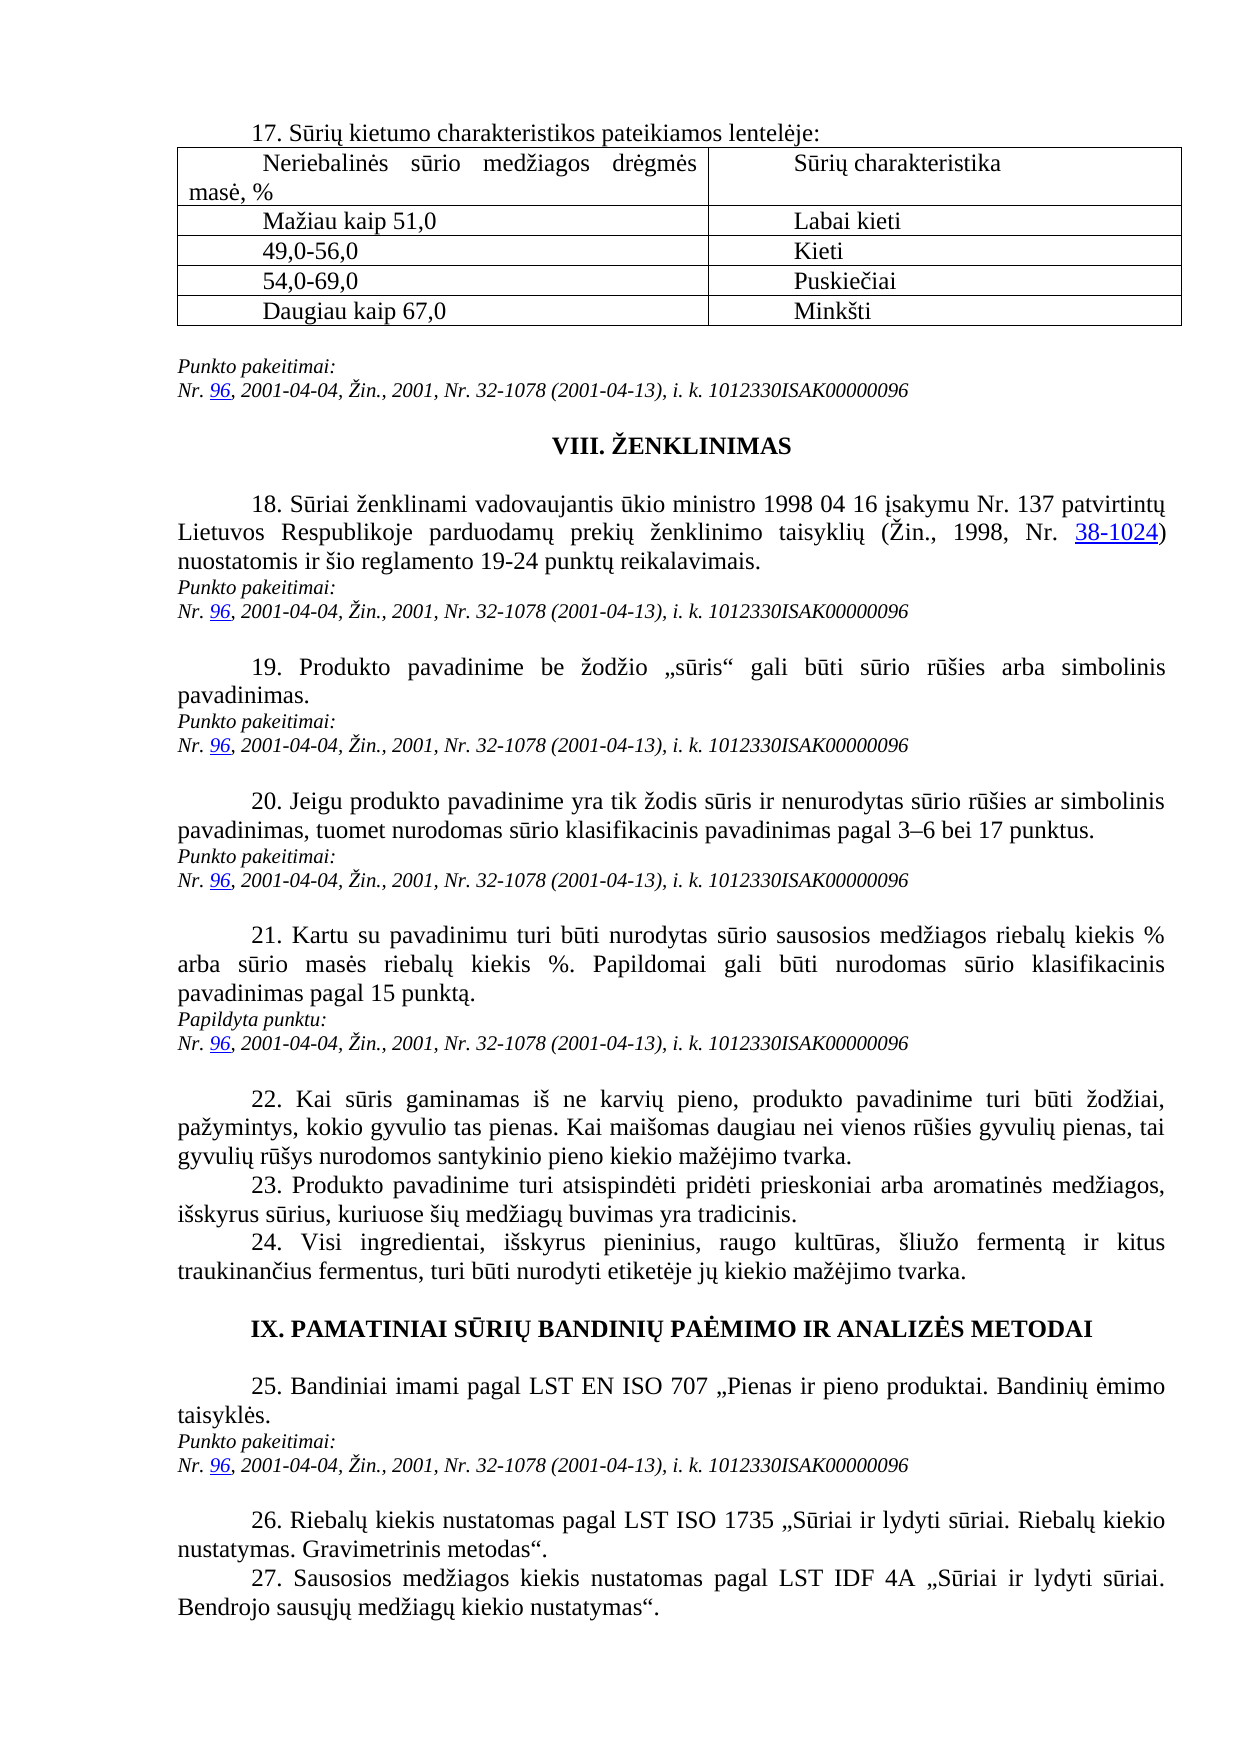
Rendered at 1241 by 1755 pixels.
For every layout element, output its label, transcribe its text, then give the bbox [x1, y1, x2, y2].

table_cell Kieti [709, 236, 1181, 265]
text Punkto pakeitimai: [177, 354, 1166, 378]
text 27. Sausosios medžiagos kiekis nustatomas pagal LST IDF 4A „Sūriai ir lydyti sūriai. Bendrojo sausųjų medžiagų kiekio nustatymas“. [177, 1563, 1166, 1621]
text Nr. 96, 2001-04-04, Žin., 2001, Nr. 32-1078 (2001-04-13), i. k. 1012330ISAK00000096 [177, 599, 1166, 623]
table_header Neriebalinės sūrio medžiagos drėgmės masė, % [178, 148, 708, 205]
table_cell Mažiau kaip 51,0 [178, 206, 708, 235]
text Nr. 96, 2001-04-04, Žin., 2001, Nr. 32-1078 (2001-04-13), i. k. 1012330ISAK00000096 [177, 1031, 1166, 1055]
text 20. Jeigu produkto pavadinime yra tik žodis sūris ir nenurodytas sūrio rūšies ar simbolinis pavadinimas, tuomet nurodomas sūrio klasifikacinis pavadinimas pagal 3–6 bei 17 punktus. [177, 786, 1166, 844]
table_cell Daugiau kaip 67,0 [178, 296, 708, 324]
table_cell Labai kieti [709, 206, 1181, 235]
text 18. Sūriai ženklinami vadovaujantis ūkio ministro 1998 04 16 įsakymu Nr. 137 patvirtintų Lietuvos Respublikoje parduodamų prekių ženklinimo taisyklių (Žin., 1998, Nr. 38-1024) nuostatomis ir šio reglamento 19-24 punktų reikalavimais. [177, 489, 1166, 575]
text Papildyta punktu: [177, 1007, 1166, 1031]
table_header Sūrių charakteristika [709, 148, 1181, 205]
text Punkto pakeitimai: [177, 1429, 1166, 1453]
text 19. Produkto pavadinime be žodžio „sūris“ gali būti sūrio rūšies arba simbolinis pavadinimas. [177, 652, 1166, 709]
text 21. Kartu su pavadinimu turi būti nurodytas sūrio sausosios medžiagos riebalų kiekis % arba sūrio masės riebalų kiekis %. Papildomai gali būti nurodomas sūrio klasifikacinis pavadinimas pagal 15 punktą. [177, 921, 1166, 1007]
text 23. Produkto pavadinime turi atsispindėti pridėti prieskoniai arba aromatinės medžiagos, išskyrus sūrius, kuriuose šių medžiagų buvimas yra tradicinis. [177, 1170, 1166, 1227]
text Punkto pakeitimai: [177, 844, 1166, 868]
text Nr. 96, 2001-04-04, Žin., 2001, Nr. 32-1078 (2001-04-13), i. k. 1012330ISAK00000096 [177, 868, 1166, 892]
text 25. Bandiniai imami pagal LST EN ISO 707 „Pienas ir pieno produktai. Bandinių ėmimo taisyklės. [177, 1371, 1166, 1429]
table_cell 49,0-56,0 [178, 236, 708, 265]
text Nr. 96, 2001-04-04, Žin., 2001, Nr. 32-1078 (2001-04-13), i. k. 1012330ISAK00000096 [177, 733, 1166, 757]
table_cell 54,0-69,0 [178, 266, 708, 295]
text Punkto pakeitimai: [177, 709, 1166, 733]
text VIII. ŽENKLINIMAS [177, 431, 1166, 460]
text 22. Kai sūris gaminamas iš ne karvių pieno, produkto pavadinime turi būti žodžiai, pažymintys, kokio gyvulio tas pienas. Kai maišomas daugiau nei vienos rūšies gyvulių pienas, tai gyvulių rūšys nurodomos santykinio pieno kiekio mažėjimo tvarka. [177, 1084, 1166, 1170]
text Nr. 96, 2001-04-04, Žin., 2001, Nr. 32-1078 (2001-04-13), i. k. 1012330ISAK00000096 [177, 1453, 1166, 1477]
text 24. Visi ingredientai, išskyrus pieninius, raugo kultūras, šliužo fermentą ir kitus traukinančius fermentus, turi būti nurodyti etiketėje jų kiekio mažėjimo tvarka. [177, 1227, 1166, 1285]
text Nr. 96, 2001-04-04, Žin., 2001, Nr. 32-1078 (2001-04-13), i. k. 1012330ISAK00000096 [177, 378, 1166, 402]
table_cell Minkšti [709, 296, 1181, 324]
text Punkto pakeitimai: [177, 575, 1166, 599]
table_cell Puskiečiai [709, 266, 1181, 295]
text 26. Riebalų kiekis nustatomas pagal LST ISO 1735 „Sūriai ir lydyti sūriai. Riebalų kiekio nustatymas. Gravimetrinis metodas“. [177, 1506, 1166, 1563]
text 17. Sūrių kietumo charakteristikos pateikiamos lentelėje: [177, 118, 1166, 147]
text IX. PAMATINIAI SŪRIŲ BANDINIŲ PAĖMIMO IR ANALIZĖS METODAI [177, 1314, 1166, 1342]
